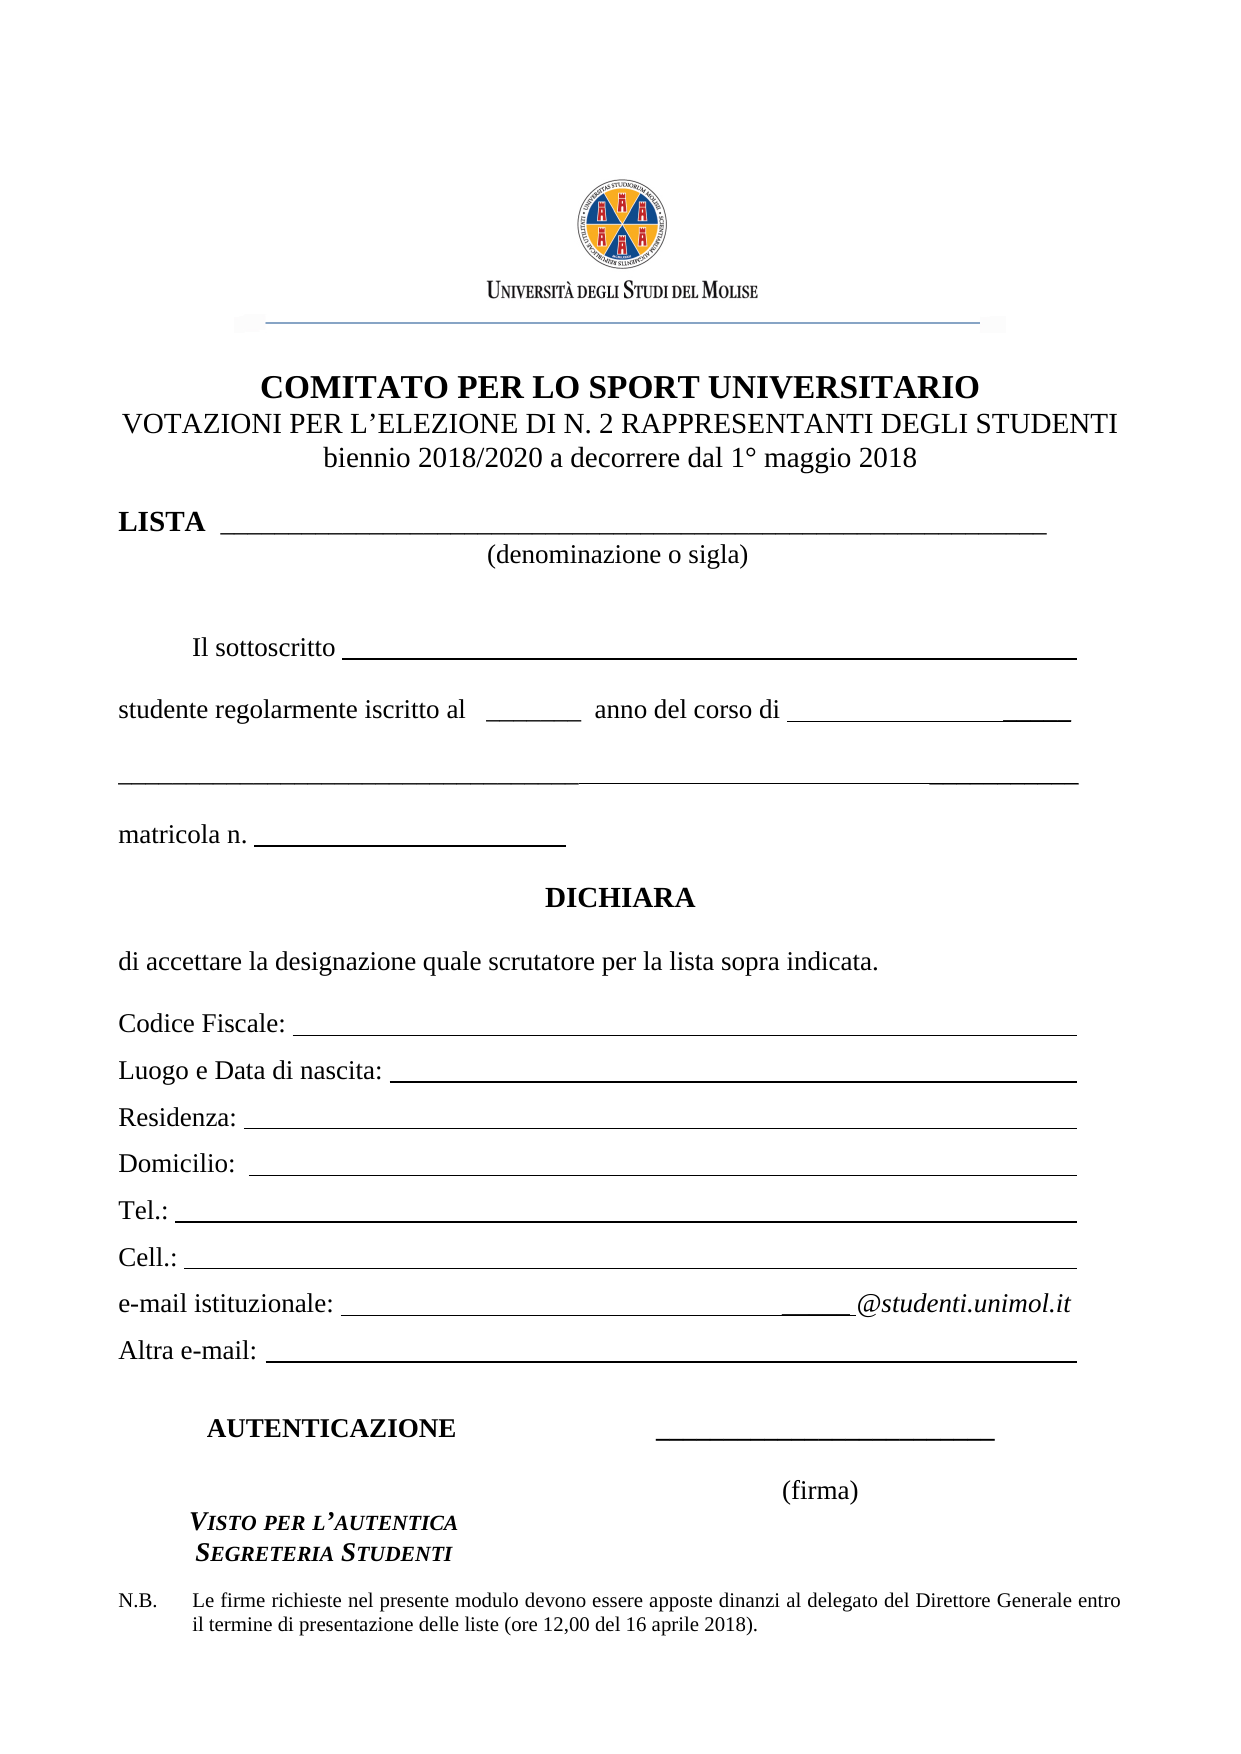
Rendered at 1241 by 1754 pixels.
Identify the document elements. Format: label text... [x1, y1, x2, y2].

text Il sottoscritto [118, 631, 1122, 662]
text (firma) [118, 1474, 1122, 1505]
text Segreteria Studenti [118, 1537, 1122, 1568]
text Visto per l’autentica [118, 1505, 1122, 1537]
text e-mail istituzionale: _____ @studenti.unimol.it [118, 1287, 1122, 1319]
text studente regolarmente iscritto al _______ anno del corso di _____ [118, 694, 1122, 725]
text __________________________________ ___________ [118, 756, 1122, 787]
text COMITATO PER LO SPORT UNIVERSITARIO [118, 368, 1122, 406]
text (denominazione o sigla) [118, 538, 1122, 569]
text Altra e-mail: [118, 1334, 1122, 1365]
text biennio 2018/2020 a decorrere dal 1° maggio 2018 [118, 440, 1122, 473]
text di accettare la designazione quale scrutatore per la lista sopra indicata. [118, 945, 1122, 976]
text matricola n. _______________________ [118, 818, 1122, 849]
text Domicilio: [118, 1147, 1122, 1179]
text VOTAZIONI PER L’ELEZIONE DI N. 2 RAPPRESENTANTI DEGLI STUDENTI [118, 406, 1122, 440]
text Cell.: [118, 1241, 1122, 1272]
text Codice Fiscale: [118, 1007, 1122, 1039]
text Residenza: [118, 1101, 1122, 1132]
subtitle AUTENTICAZIONE _________________________ [133, 1412, 1122, 1443]
subtitle DICHIARA [118, 881, 1122, 914]
text Tel.: [118, 1194, 1122, 1225]
text Luogo e Data di nascita: [118, 1054, 1122, 1085]
text LISTA _____________________________________________________________ [118, 504, 1122, 538]
